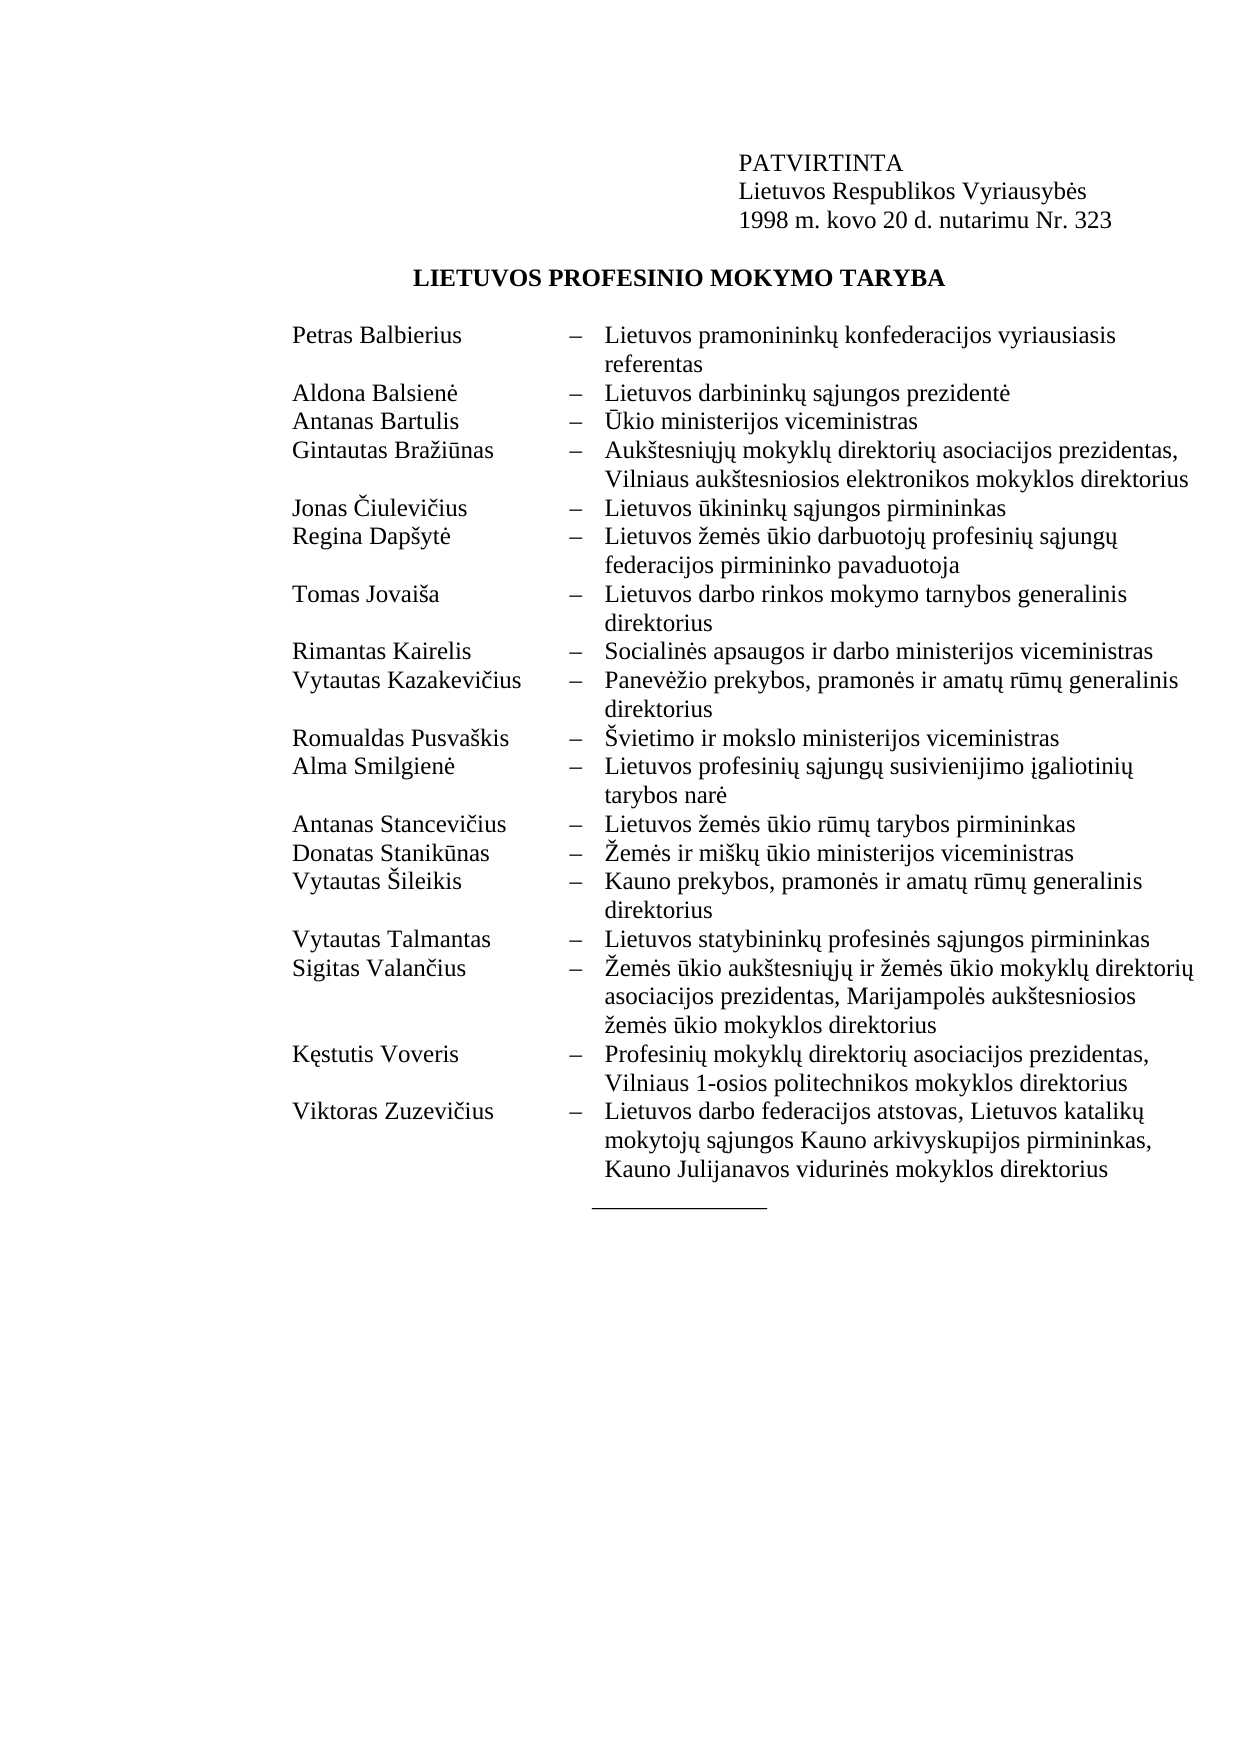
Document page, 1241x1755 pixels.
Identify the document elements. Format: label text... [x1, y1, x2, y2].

table_cell – [556, 838, 593, 866]
table_cell Lietuvos profesinių sąjungų susivienijimo įgaliotinių tarybos narė [593, 751, 1211, 809]
table_cell Socialinės apsaugos ir darbo ministerijos viceministras [593, 636, 1211, 665]
table_header Petras Balbierius [207, 320, 556, 378]
table_cell – [556, 636, 593, 665]
text Lietuvos Respublikos Vyriausybės [207, 176, 1152, 205]
text ______________ [207, 1183, 1152, 1211]
table_cell – [556, 953, 593, 1039]
table_cell Lietuvos darbininkų sąjungos prezidentė [593, 378, 1211, 406]
table_header – [556, 320, 593, 378]
table_cell – [556, 378, 593, 406]
table_cell – [556, 493, 593, 521]
table_cell Alma Smilgienė [207, 751, 556, 809]
table_cell – [556, 579, 593, 636]
text LIETUVOS PROFESINIO MOKYMO TARYBA [207, 263, 1152, 291]
table_cell Vytautas Talmantas [207, 924, 556, 953]
table_cell Lietuvos darbo rinkos mokymo tarnybos generalinis direktorius [593, 579, 1211, 636]
table_cell – [556, 665, 593, 723]
text PATVIRTINTA [207, 148, 1152, 176]
table_cell Vytautas Šileikis [207, 866, 556, 924]
table_cell Rimantas Kairelis [207, 636, 556, 665]
table_cell Kauno prekybos, pramonės ir amatų rūmų generalinis direktorius [593, 866, 1211, 924]
table_cell Panevėžio prekybos, pramonės ir amatų rūmų generalinis direktorius [593, 665, 1211, 723]
table_cell Lietuvos žemės ūkio darbuotojų profesinių sąjungų federacijos pirmininko pavaduotoja [593, 521, 1211, 579]
table_cell Švietimo ir mokslo ministerijos viceministras [593, 723, 1211, 751]
table_header Lietuvos pramonininkų konfederacijos vyriausiasis referentas [593, 320, 1211, 378]
table_cell Lietuvos statybininkų profesinės sąjungos pirmininkas [593, 924, 1211, 953]
table_cell Tomas Jovaiša [207, 579, 556, 636]
table_cell Ūkio ministerijos viceministras [593, 406, 1211, 435]
table_cell – [556, 435, 593, 493]
table_cell Lietuvos ūkininkų sąjungos pirmininkas [593, 493, 1211, 521]
table_cell – [556, 521, 593, 579]
table_cell – [556, 723, 593, 751]
table_cell – [556, 809, 593, 838]
table_cell Regina Dapšytė [207, 521, 556, 579]
table_cell Vytautas Kazakevičius [207, 665, 556, 723]
table_cell Aukštesniųjų mokyklų direktorių asociacijos prezidentas, Vilniaus aukštesniosios elektronikos mokyklos direktorius [593, 435, 1211, 493]
table_cell Gintautas Bražiūnas [207, 435, 556, 493]
table_cell Profesinių mokyklų direktorių asociacijos prezidentas, Vilniaus 1-osios politechnikos mokyklos direktorius [593, 1039, 1211, 1096]
table_cell Sigitas Valančius [207, 953, 556, 1039]
table_cell Antanas Stancevičius [207, 809, 556, 838]
table_cell – [556, 1039, 593, 1096]
table_cell Kęstutis Voveris [207, 1039, 556, 1096]
table_cell Jonas Čiulevičius [207, 493, 556, 521]
table_cell Antanas Bartulis [207, 406, 556, 435]
table_cell Lietuvos darbo federacijos atstovas, Lietuvos katalikų mokytojų sąjungos Kauno arkivyskupijos pirmininkas, Kauno Julijanavos vidurinės mokyklos direktorius [593, 1096, 1211, 1183]
table_cell Lietuvos žemės ūkio rūmų tarybos pirmininkas [593, 809, 1211, 838]
table_cell – [556, 751, 593, 809]
table_cell Aldona Balsienė [207, 378, 556, 406]
table_cell – [556, 406, 593, 435]
table_cell Donatas Stanikūnas [207, 838, 556, 866]
table_cell – [556, 1096, 593, 1183]
table_cell Žemės ir miškų ūkio ministerijos viceministras [593, 838, 1211, 866]
table_cell Viktoras Zuzevičius [207, 1096, 556, 1183]
text 1998 m. kovo 20 d. nutarimu Nr. 323 [207, 205, 1152, 234]
table_cell – [556, 866, 593, 924]
table_cell Žemės ūkio aukštesniųjų ir žemės ūkio mokyklų direktorių asociacijos prezidentas, Marijampolės aukštesniosios žemės ūkio mokyklos direktorius [593, 953, 1211, 1039]
table_cell – [556, 924, 593, 953]
table_cell Romualdas Pusvaškis [207, 723, 556, 751]
